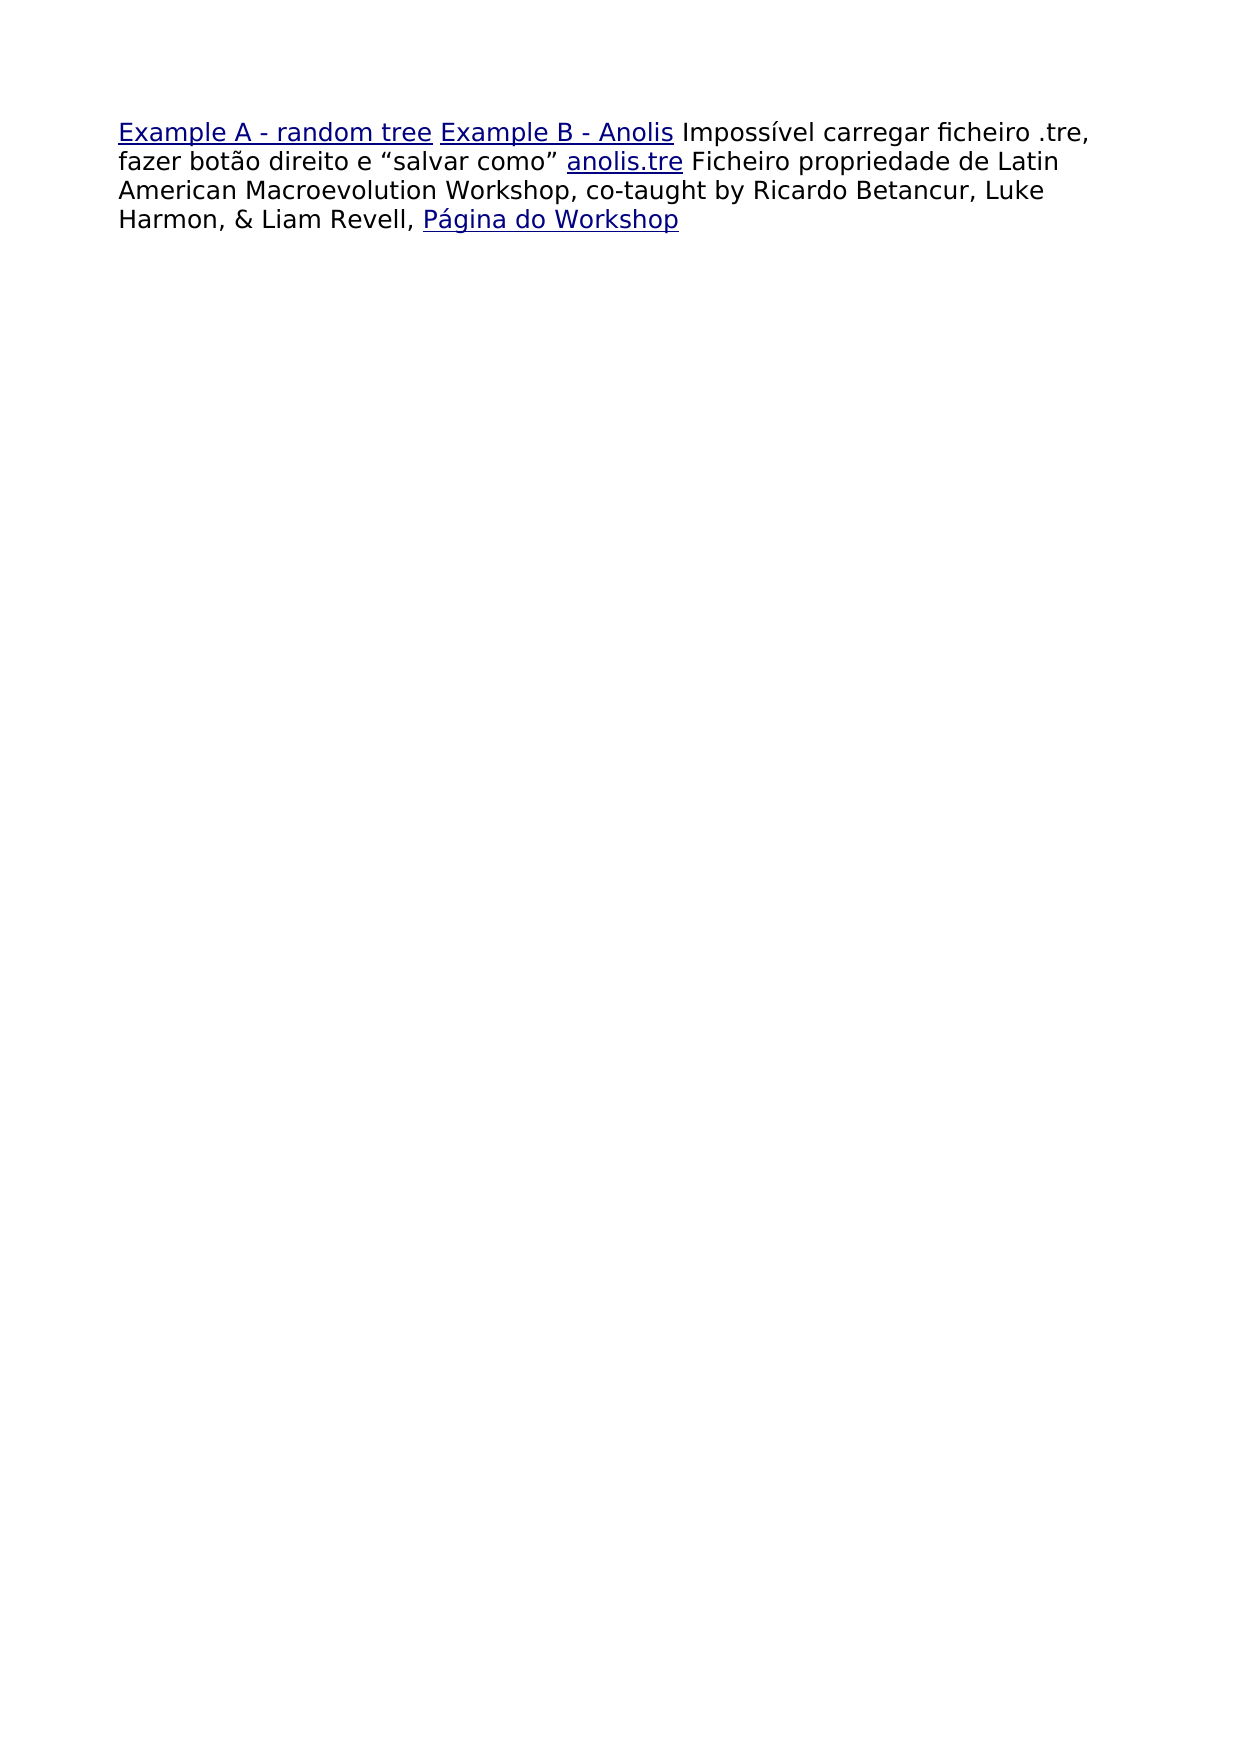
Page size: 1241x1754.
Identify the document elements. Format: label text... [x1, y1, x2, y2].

text Example A - random tree Example B - Anolis Impossível carregar ficheiro .tre, fazer botão direito e “salvar como” anolis.tre Ficheiro propriedade de Latin American Macroevolution Workshop, co-taught by Ricardo Betancur, Luke Harmon, & Liam Revell, Página do Workshop [118, 118, 1122, 235]
